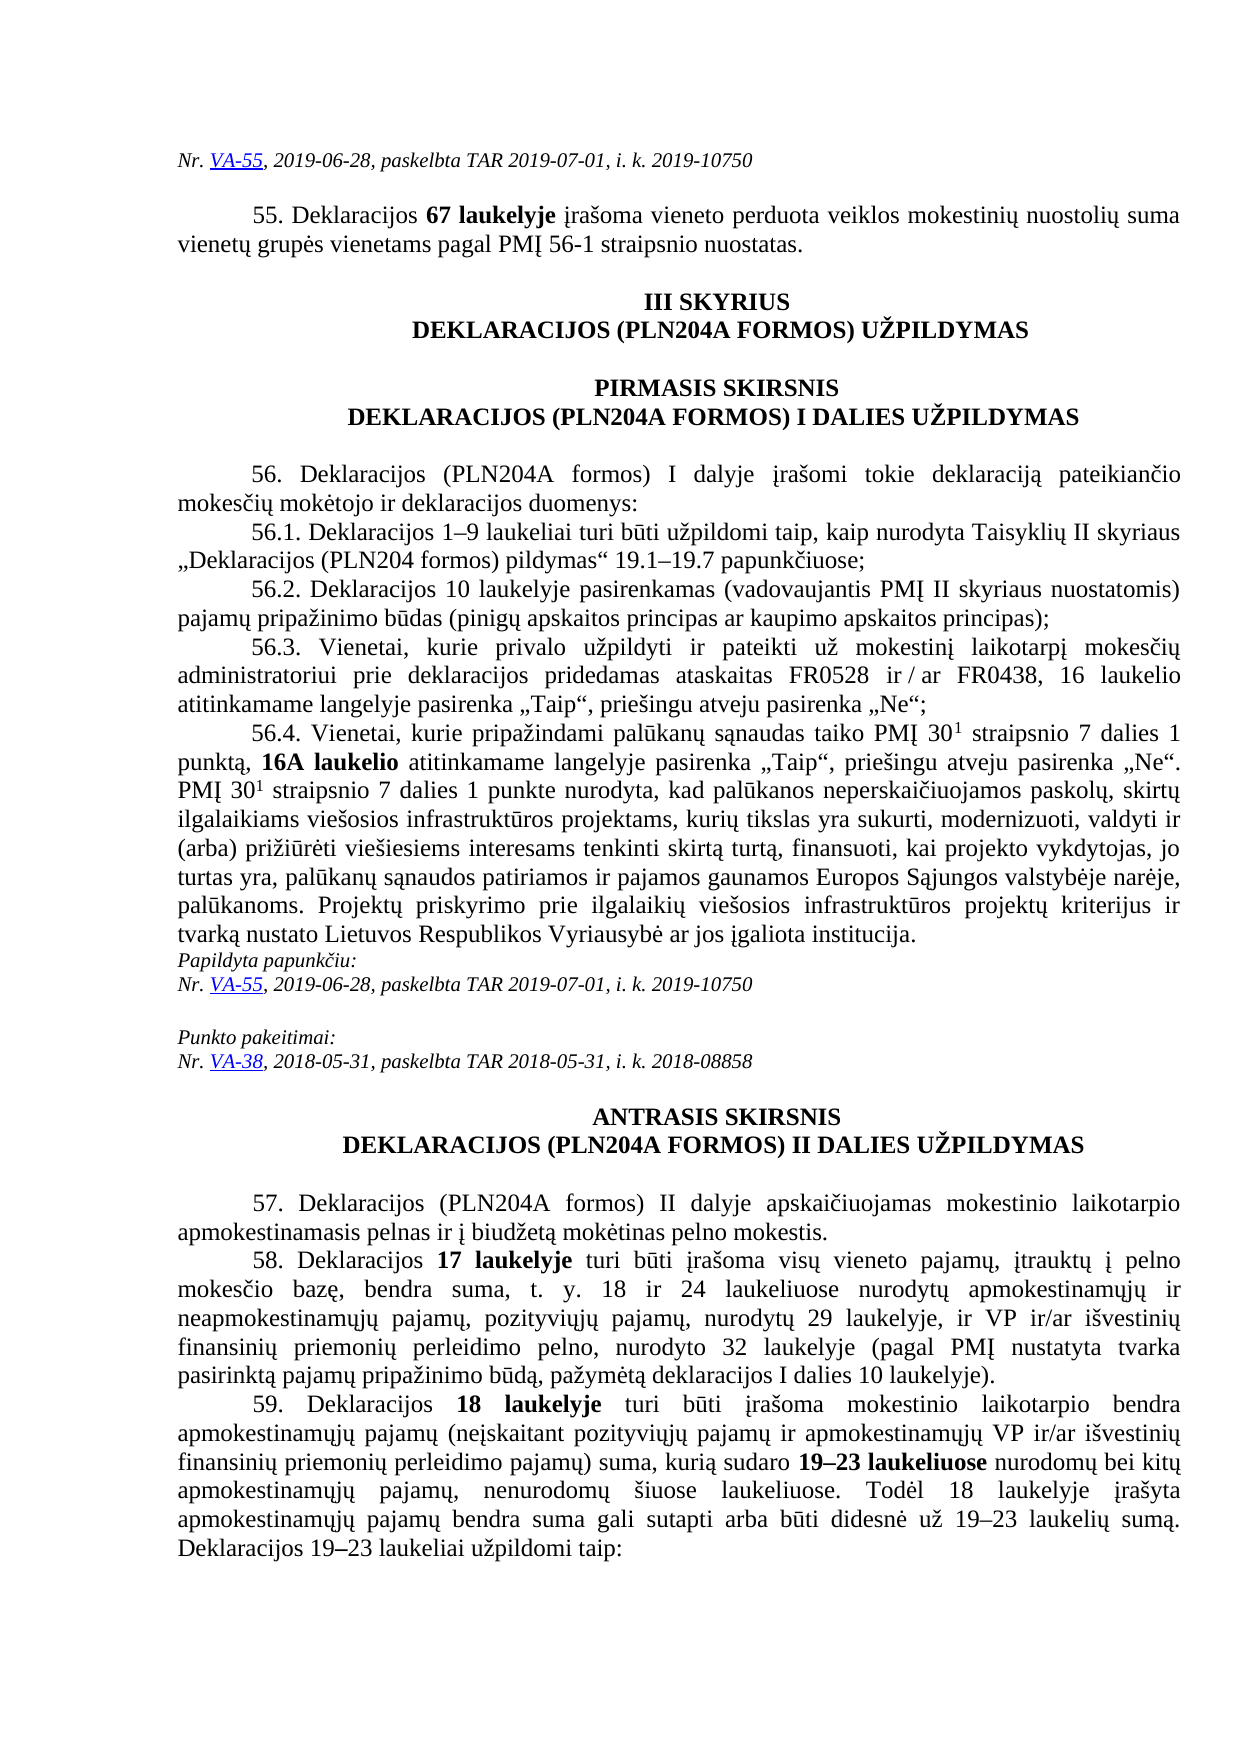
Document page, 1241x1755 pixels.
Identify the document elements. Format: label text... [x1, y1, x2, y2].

text Nr. VA-55, 2019-06-28, paskelbta TAR 2019-07-01, i. k. 2019-10750 [177, 148, 1181, 172]
text PIRMASIS SKIRSNIS [177, 373, 1181, 402]
text 57. Deklaracijos (PLN204A formos) II dalyje apskaičiuojamas mokestinio laikotarpio apmokestinamasis pelnas ir į biudžetą mokėtinas pelno mokestis. [177, 1188, 1181, 1245]
text DEKLARACIJOS (PLN204A FORMOS) I DALIES UŽPILDYMAS [177, 402, 1181, 430]
text 59. Deklaracijos 18 laukelyje turi būti įrašoma mokestinio laikotarpio bendra apmokestinamųjų pajamų (neįskaitant pozityviųjų pajamų ir apmokestinamųjų VP ir/ar išvestinių finansinių priemonių perleidimo pajamų) suma, kurią sudaro 19–23 laukeliuose nurodomų bei kitų apmokestinamųjų pajamų, nenurodomų šiuose laukeliuose. Todėl 18 laukelyje įrašyta apmokestinamųjų pajamų bendra suma gali sutapti arba būti didesnė už 19–23 laukelių sumą. Deklaracijos 19–23 laukeliai užpildomi taip: [177, 1389, 1181, 1562]
text Nr. VA-55, 2019-06-28, paskelbta TAR 2019-07-01, i. k. 2019-10750 [177, 972, 1181, 996]
text Punkto pakeitimai: [177, 1025, 1181, 1049]
text III SKYRIUS [177, 287, 1181, 315]
text 56.2. Deklaracijos 10 laukelyje pasirenkamas (vadovaujantis PMĮ II skyriaus nuostatomis) pajamų pripažinimo būdas (pinigų apskaitos principas ar kaupimo apskaitos principas); [177, 574, 1181, 632]
text Nr. VA-38, 2018-05-31, paskelbta TAR 2018-05-31, i. k. 2018-08858 [177, 1049, 1181, 1073]
text DEKLARACIJOS (PLN204A FORMOS) II DALIES UŽPILDYMAS [177, 1130, 1181, 1159]
text 56.1. Deklaracijos 1–9 laukeliai turi būti užpildomi taip, kaip nurodyta Taisyklių II skyriaus „Deklaracijos (PLN204 formos) pildymas“ 19.1–19.7 papunkčiuose; [177, 517, 1181, 574]
text 58. Deklaracijos 17 laukelyje turi būti įrašoma visų vieneto pajamų, įtrauktų į pelno mokesčio bazę, bendra suma, t. y. 18 ir 24 laukeliuose nurodytų apmokestinamųjų ir neapmokestinamųjų pajamų, pozityviųjų pajamų, nurodytų 29 laukelyje, ir VP ir/ar išvestinių finansinių priemonių perleidimo pelno, nurodyto 32 laukelyje (pagal PMĮ nustatyta tvarka pasirinktą pajamų pripažinimo būdą, pažymėtą deklaracijos I dalies 10 laukelyje). [177, 1245, 1181, 1389]
text DEKLARACIJOS (pln204A FORMOS) UŽPILDYMAS [177, 315, 1181, 344]
text ANTRASIS SKIRSNIS [177, 1102, 1181, 1130]
text 56.3. Vienetai, kurie privalo užpildyti ir pateikti už mokestinį laikotarpį mokesčių administratoriui prie deklaracijos pridedamas ataskaitas FR0528 ir / ar FR0438, 16 laukelio atitinkamame langelyje pasirenka „Taip“, priešingu atveju pasirenka „Ne“; [177, 632, 1181, 718]
text 55. Deklaracijos 67 laukelyje įrašoma vieneto perduota veiklos mokestinių nuostolių suma vienetų grupės vienetams pagal PMĮ 56-1 straipsnio nuostatas. [177, 200, 1181, 258]
text 56. Deklaracijos (PLN204A formos) I dalyje įrašomi tokie deklaraciją pateikiančio mokesčių mokėtojo ir deklaracijos duomenys: [177, 459, 1181, 517]
text Papildyta papunkčiu: [177, 948, 1181, 972]
text 56.4. Vienetai, kurie pripažindami palūkanų sąnaudas taiko PMĮ 301 straipsnio 7 dalies 1 punktą, 16A laukelio atitinkamame langelyje pasirenka „Taip“, priešingu atveju pasirenka „Ne“. PMĮ 301 straipsnio 7 dalies 1 punkte nurodyta, kad palūkanos neperskaičiuojamos paskolų, skirtų ilgalaikiams viešosios infrastruktūros projektams, kurių tikslas yra sukurti, modernizuoti, valdyti ir (arba) prižiūrėti viešiesiems interesams tenkinti skirtą turtą, finansuoti, kai projekto vykdytojas, jo turtas yra, palūkanų sąnaudos patiriamos ir pajamos gaunamos Europos Sąjungos valstybėje narėje, palūkanoms. Projektų priskyrimo prie ilgalaikių viešosios infrastruktūros projektų kriterijus ir tvarką nustato Lietuvos Respublikos Vyriausybė ar jos įgaliota institucija. [177, 718, 1181, 948]
